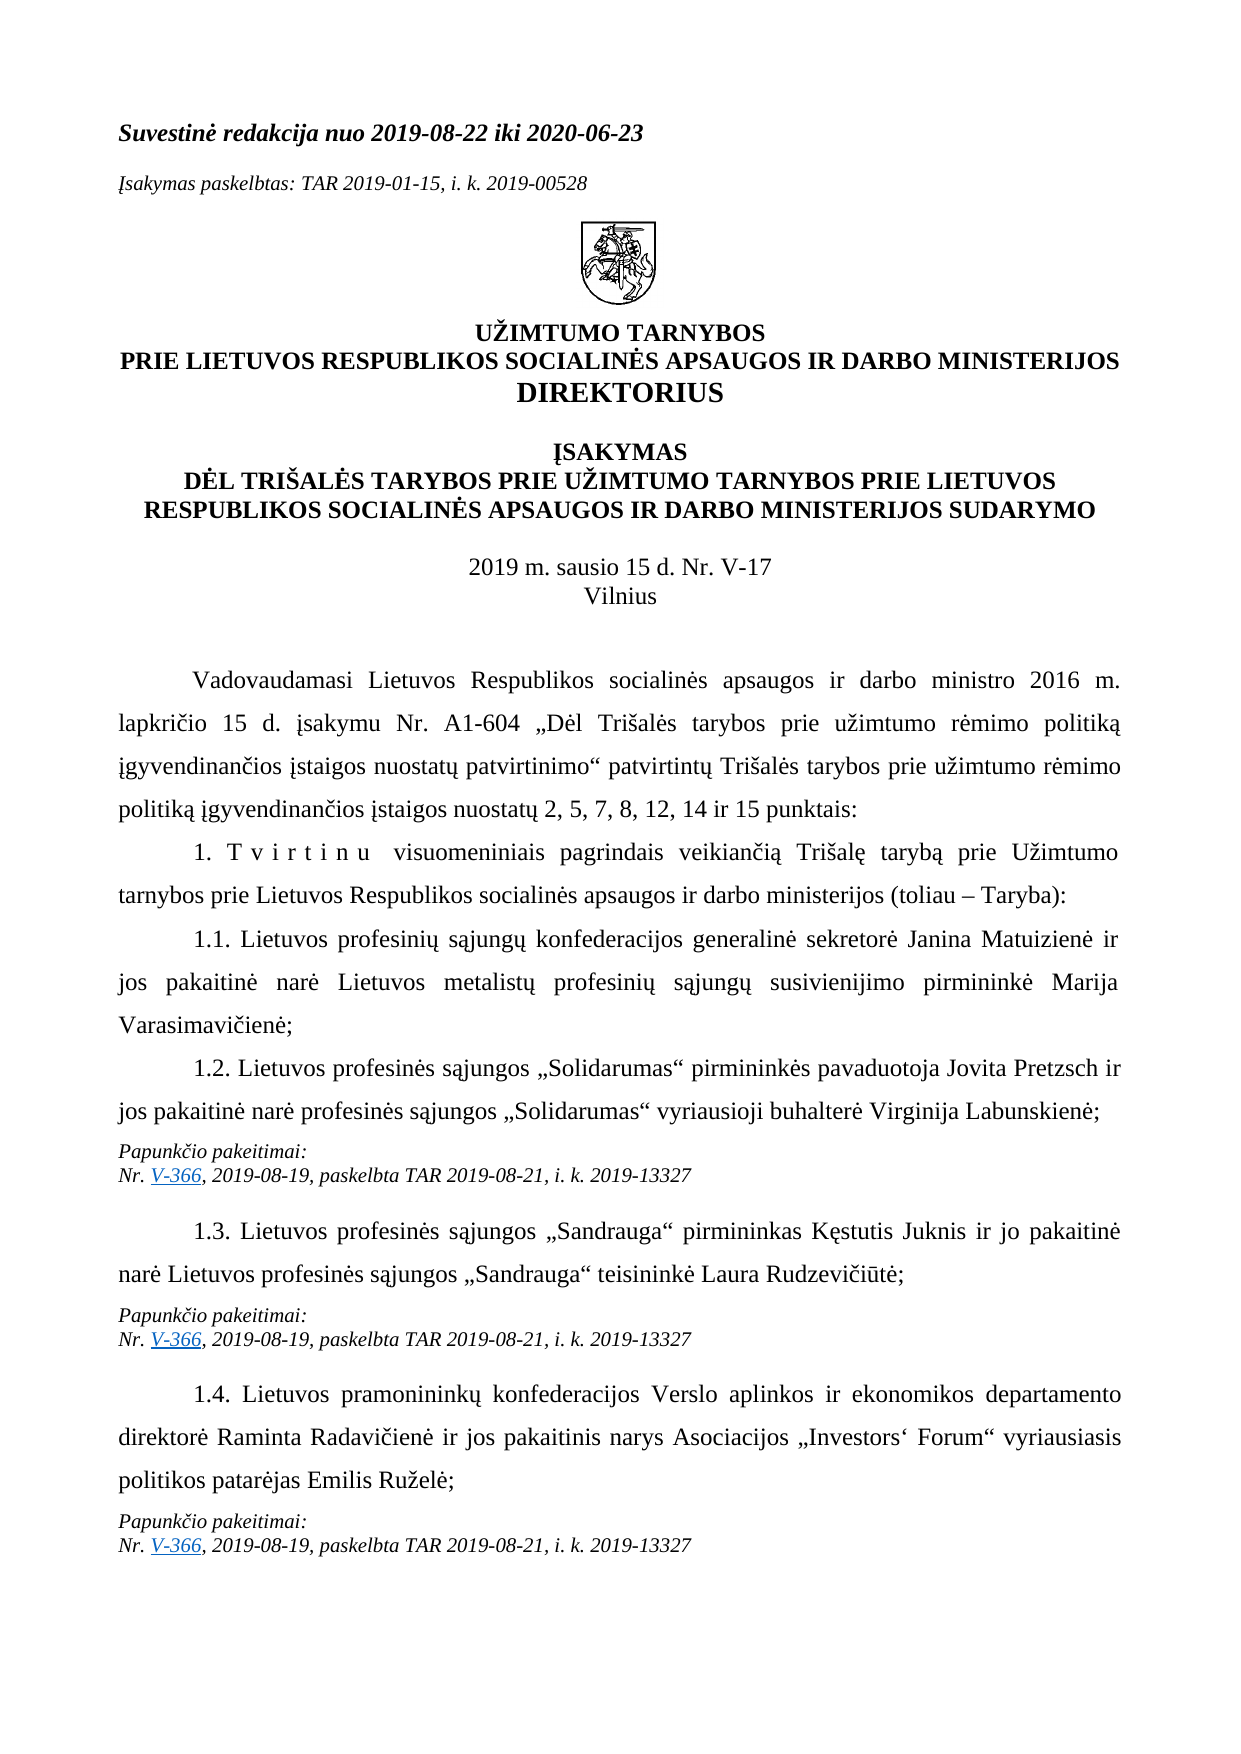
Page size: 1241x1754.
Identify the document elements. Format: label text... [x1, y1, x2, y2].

text 2019 m. sausio 15 d. Nr. V-17 [118, 552, 1122, 581]
text ĮSAKYMAS [118, 437, 1122, 466]
text Įsakymas paskelbtas: TAR 2019-01-15, i. k. 2019-00528 [118, 171, 1122, 195]
text Nr. V-366, 2019-08-19, paskelbta TAR 2019-08-21, i. k. 2019-13327 [118, 1163, 1122, 1187]
text Papunkčio pakeitimai: [118, 1302, 1122, 1327]
text Papunkčio pakeitimai: [118, 1509, 1122, 1533]
text Vilnius [118, 581, 1122, 610]
text 1.1. Lietuvos profesinių sąjungų konfederacijos generalinė sekretorė Janina Matuizienė ir jos pakaitinė narė Lietuvos metalistų profesinių sąjungų susivienijimo pirmininkė Marija Varasimavičienė; [118, 924, 1119, 1039]
text 1. Tvirtinu visuomeniniais pagrindais veikiančią Trišalę tarybą prie Užimtumo tarnybos prie Lietuvos Respublikos socialinės apsaugos ir darbo ministerijos (toliau – Taryba): [118, 837, 1119, 909]
text UŽIMTUMO TARNYBOS [118, 318, 1122, 346]
text 1.3. Lietuvos profesinės sąjungos „Sandrauga“ pirmininkas Kęstutis Juknis ir jo pakaitinė narė Lietuvos profesinės sąjungos „Sandrauga“ teisininkė Laura Rudzevičiūtė; [118, 1216, 1122, 1288]
text dėl Trišalės tarybos prie užimtumo tarnybos prie lietuvos respublikos Socialinės apsaugos ir darbo ministerijos sudarymo [118, 466, 1122, 524]
text DIREKTORIUS [118, 375, 1122, 409]
text Suvestinė redakcija nuo 2019-08-22 iki 2020-06-23 [118, 118, 1122, 147]
text 1.2. Lietuvos profesinės sąjungos „Solidarumas“ pirmininkės pavaduotoja Jovita Pretzsch ir jos pakaitinė narė profesinės sąjungos „Solidarumas“ vyriausioji buhalterė Virginija Labunskienė; [118, 1053, 1122, 1125]
text Nr. V-366, 2019-08-19, paskelbta TAR 2019-08-21, i. k. 2019-13327 [118, 1327, 1122, 1351]
text 1.4. Lietuvos pramonininkų konfederacijos Verslo aplinkos ir ekonomikos departamento direktorė Raminta Radavičienė ir jos pakaitinis narys Asociacijos „Investors‘ Forum“ vyriausiasis politikos patarėjas Emilis Ruželė; [118, 1379, 1122, 1494]
text PRIE LIETUVOS RESPUBLIKOS SOCIALINĖS APSAUGOS IR DARBO MINISTERIJOS [118, 346, 1122, 375]
text Vadovaudamasi Lietuvos Respublikos socialinės apsaugos ir darbo ministro 2016 m. lapkričio 15 d. įsakymu Nr. A1-604 „Dėl Trišalės tarybos prie užimtumo rėmimo politiką įgyvendinančios įstaigos nuostatų patvirtinimo“ patvirtintų Trišalės tarybos prie užimtumo rėmimo politiką įgyvendinančios įstaigos nuostatų 2, 5, 7, 8, 12, 14 ir 15 punktais: [118, 665, 1122, 823]
text Nr. V-366, 2019-08-19, paskelbta TAR 2019-08-21, i. k. 2019-13327 [118, 1533, 1122, 1557]
text Papunkčio pakeitimai: [118, 1139, 1122, 1163]
